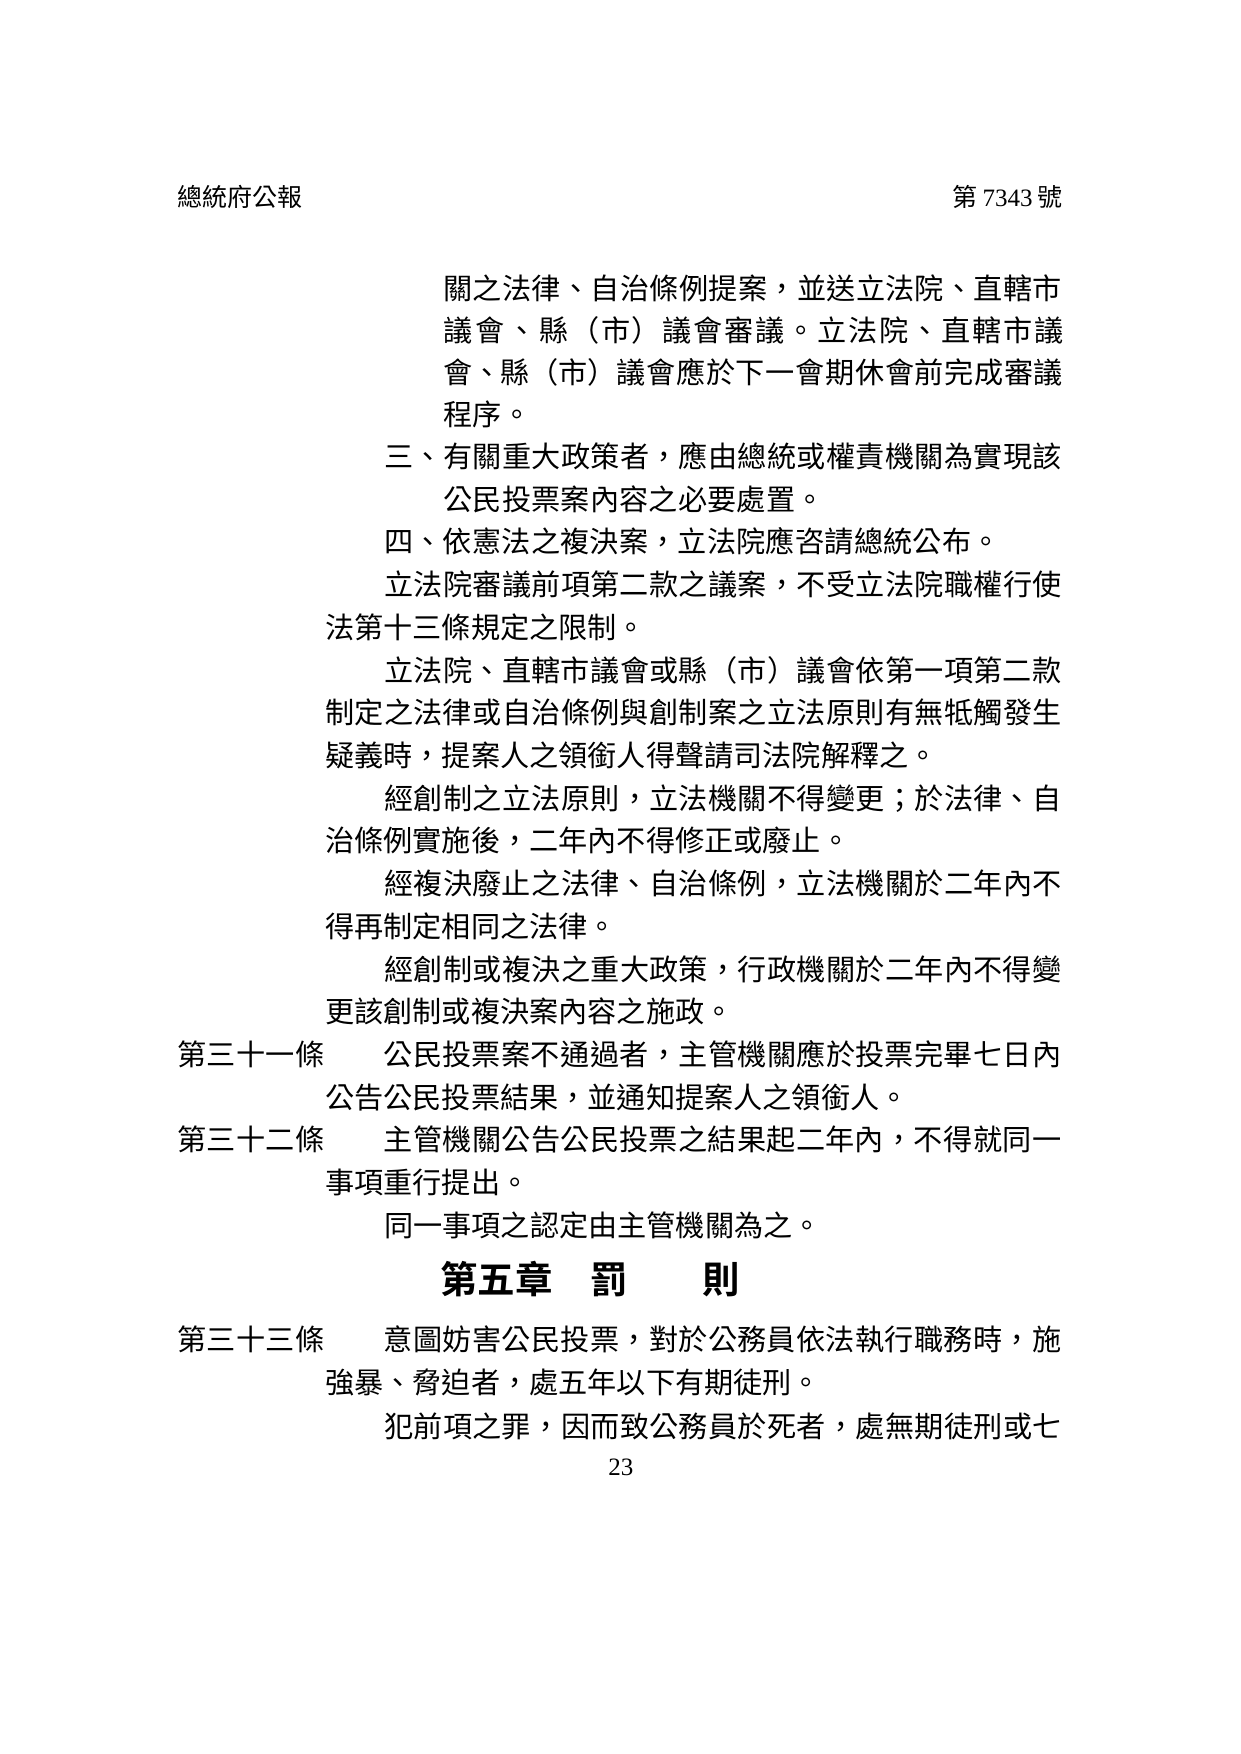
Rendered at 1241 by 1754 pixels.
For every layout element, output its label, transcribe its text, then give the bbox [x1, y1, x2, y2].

text 四、依憲法之複決案，立法院應咨請總統公布。 [384, 519, 1064, 561]
text 犯前項之罪，因而致公務員於死者，處無期徒刑或七 [325, 1402, 1064, 1446]
text 第五章 罰 則 [440, 1257, 1064, 1303]
text 同一事項之認定由主管機關為之。 [325, 1202, 1064, 1245]
text 經創制之立法原則，立法機關不得變更；於法律、自治條例實施後，二年內不得修正或廢止。 [325, 775, 1064, 860]
text 三、有關重大政策者，應由總統或權責機關為實現該公民投票案內容之必要處置。 [384, 433, 1064, 519]
text 關之法律、自治條例提案，並送立法院、直轄市議會、縣（市）議會審議。立法院、直轄市議會、縣（市）議會應於下一會期休會前完成審議程序。 [384, 266, 1064, 433]
text 立法院審議前項第二款之議案，不受立法院職權行使法第十三條規定之限制。 [325, 561, 1064, 647]
text 經創制或複決之重大政策，行政機關於二年內不得變更該創制或複決案內容之施政。 [325, 946, 1064, 1031]
text 第三十三條 意圖妨害公民投票，對於公務員依法執行職務時，施強暴、脅迫者，處五年以下有期徒刑。 [177, 1315, 1064, 1402]
text 第三十二條 主管機關公告公民投票之結果起二年內，不得就同一事項重行提出。 [177, 1117, 1064, 1202]
text 第三十一條 公民投票案不通過者，主管機關應於投票完畢七日內公告公民投票結果，並通知提案人之領銜人。 [177, 1031, 1064, 1117]
text 經複決廢止之法律、自治條例，立法機關於二年內不得再制定相同之法律。 [325, 860, 1064, 946]
text 立法院、直轄市議會或縣（市）議會依第一項第二款制定之法律或自治條例與創制案之立法原則有無牴觸發生疑義時，提案人之領銜人得聲請司法院解釋之。 [325, 647, 1064, 775]
